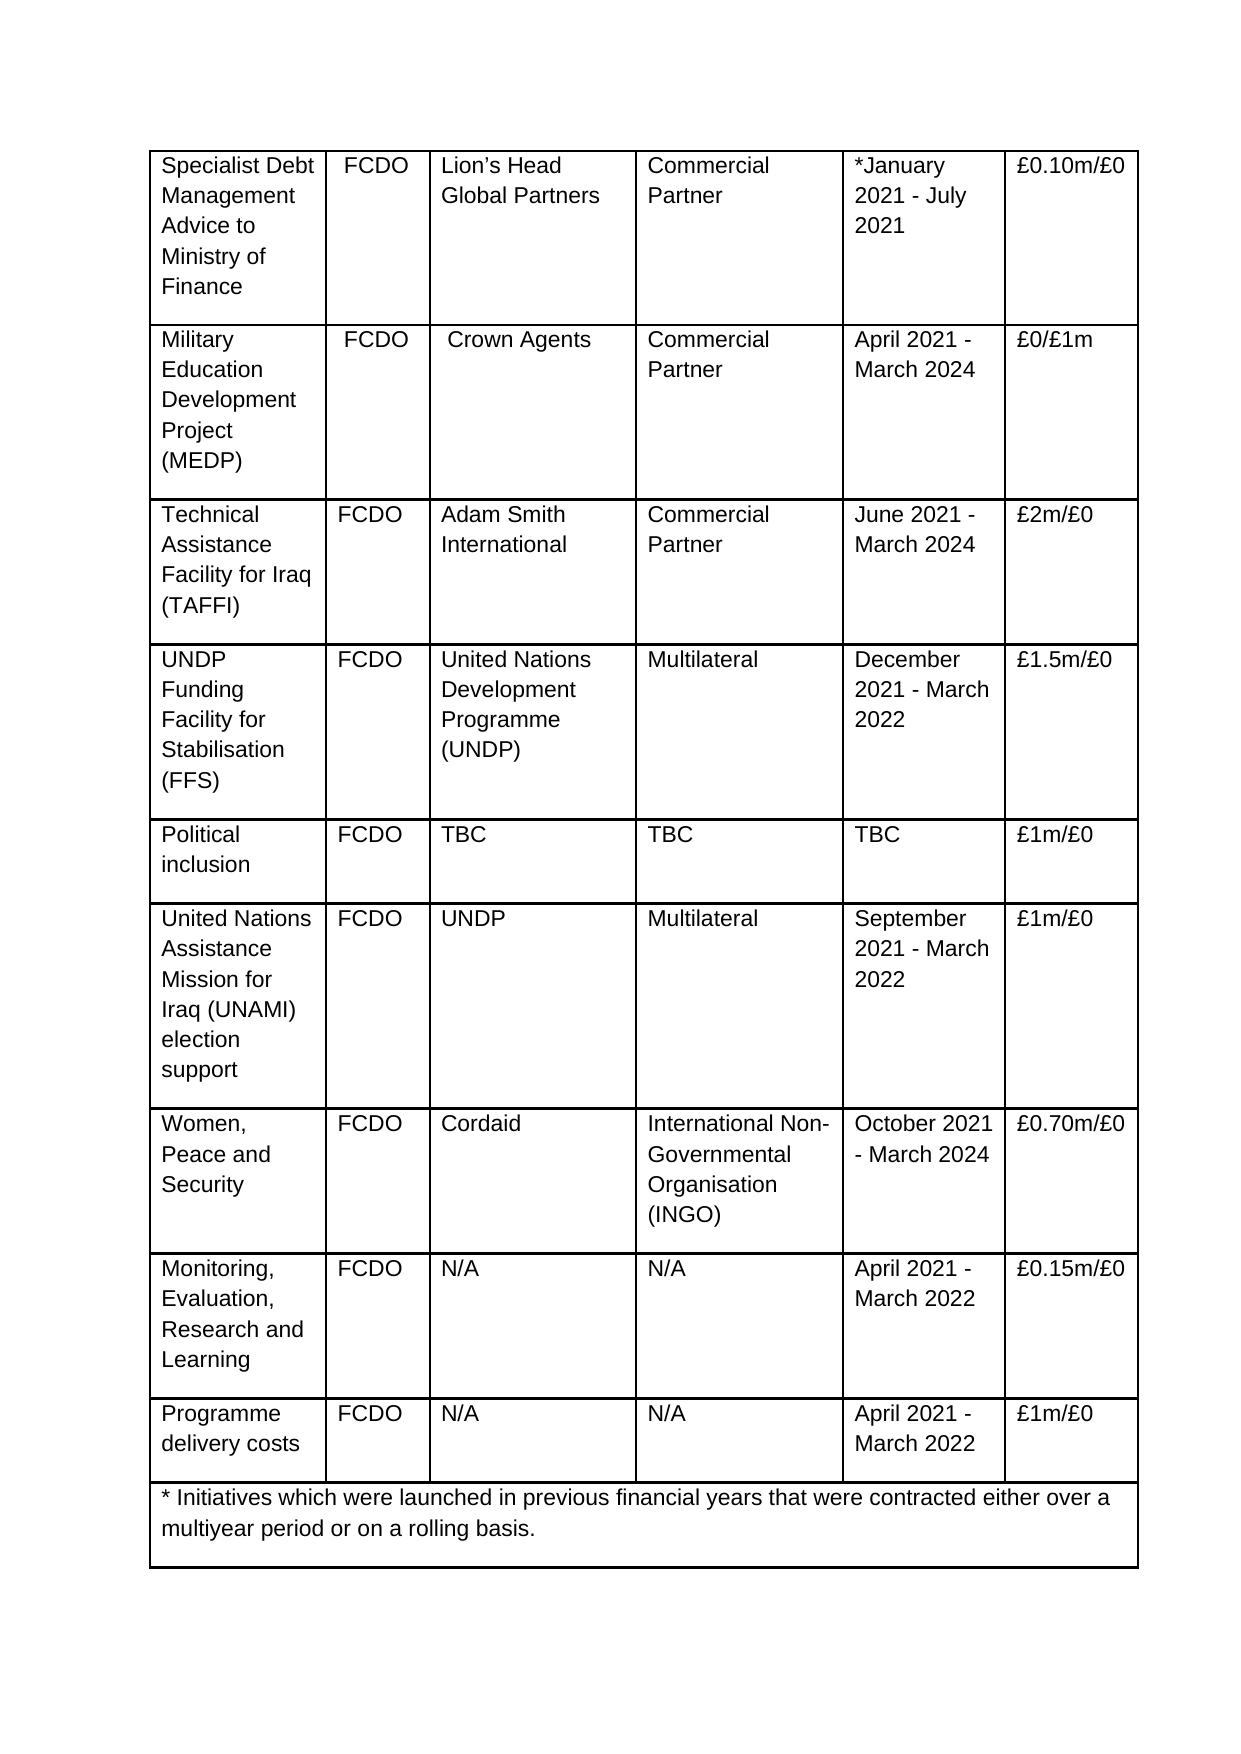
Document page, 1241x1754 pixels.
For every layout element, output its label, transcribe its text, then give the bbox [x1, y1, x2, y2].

table_cell TBC [844, 821, 1004, 902]
table_cell Technical Assistance Facility for Iraq (TAFFI) [151, 501, 325, 643]
table_cell FCDO [327, 821, 429, 902]
table_cell June 2021 - March 2024 [844, 501, 1004, 643]
table_cell FCDO [327, 905, 429, 1107]
table_cell £0/£1m [1006, 326, 1137, 498]
table_cell April 2021 - March 2022 [844, 1400, 1004, 1481]
table_cell September 2021 - March 2022 [844, 905, 1004, 1107]
table_cell N/A [431, 1255, 635, 1397]
table_cell Commercial Partner [637, 152, 842, 324]
table_cell International Non-Governmental Organisation (INGO) [637, 1110, 842, 1252]
table_cell Political inclusion [151, 821, 325, 902]
table_cell Adam Smith International [431, 501, 635, 643]
table_cell Multilateral [637, 905, 842, 1107]
table_cell £1m/£0 [1006, 1400, 1137, 1481]
table_cell October 2021 - March 2024 [844, 1110, 1004, 1252]
table_cell April 2021 - March 2024 [844, 326, 1004, 498]
table_cell UNDP Funding Facility for Stabilisation (FFS) [151, 646, 325, 818]
table_cell Specialist Debt Management Advice to Ministry of Finance [151, 152, 325, 324]
table_cell Crown Agents [431, 326, 635, 498]
table_cell Lion’s Head Global Partners [431, 152, 635, 324]
table_cell £1.5m/£0 [1006, 646, 1137, 818]
table_cell * Initiatives which were launched in previous financial years that were contracted either over a multiyear period or on a rolling basis. [151, 1484, 1137, 1566]
table_cell Programme delivery costs [151, 1400, 325, 1481]
table_cell FCDO [327, 152, 429, 324]
table_cell FCDO [327, 646, 429, 818]
table_cell N/A [637, 1400, 842, 1481]
table_cell TBC [637, 821, 842, 902]
table_cell Monitoring, Evaluation, Research and Learning [151, 1255, 325, 1397]
table_cell Commercial Partner [637, 501, 842, 643]
table_cell United Nations Assistance Mission for Iraq (UNAMI) election support [151, 905, 325, 1107]
table_cell FCDO [327, 1255, 429, 1397]
table_cell FCDO [327, 326, 429, 498]
table_cell FCDO [327, 1400, 429, 1481]
table_cell Multilateral [637, 646, 842, 818]
table_cell December 2021 - March 2022 [844, 646, 1004, 818]
table_cell April 2021 - March 2022 [844, 1255, 1004, 1397]
table_cell £0.70m/£0 [1006, 1110, 1137, 1252]
table_cell £1m/£0 [1006, 905, 1137, 1107]
table_cell *January 2021 - July 2021 [844, 152, 1004, 324]
table_cell UNDP [431, 905, 635, 1107]
table_cell Women, Peace and Security [151, 1110, 325, 1252]
table_cell Cordaid [431, 1110, 635, 1252]
table_cell FCDO [327, 501, 429, 643]
table_cell N/A [637, 1255, 842, 1397]
table_cell £2m/£0 [1006, 501, 1137, 643]
table_cell TBC [431, 821, 635, 902]
table_cell United Nations Development Programme (UNDP) [431, 646, 635, 818]
table_cell £1m/£0 [1006, 821, 1137, 902]
table_cell Commercial Partner [637, 326, 842, 498]
table_cell N/A [431, 1400, 635, 1481]
table_cell Military Education Development Project (MEDP) [151, 326, 325, 498]
table_cell FCDO [327, 1110, 429, 1252]
table_cell £0.10m/£0 [1006, 152, 1137, 324]
table_cell £0.15m/£0 [1006, 1255, 1137, 1397]
